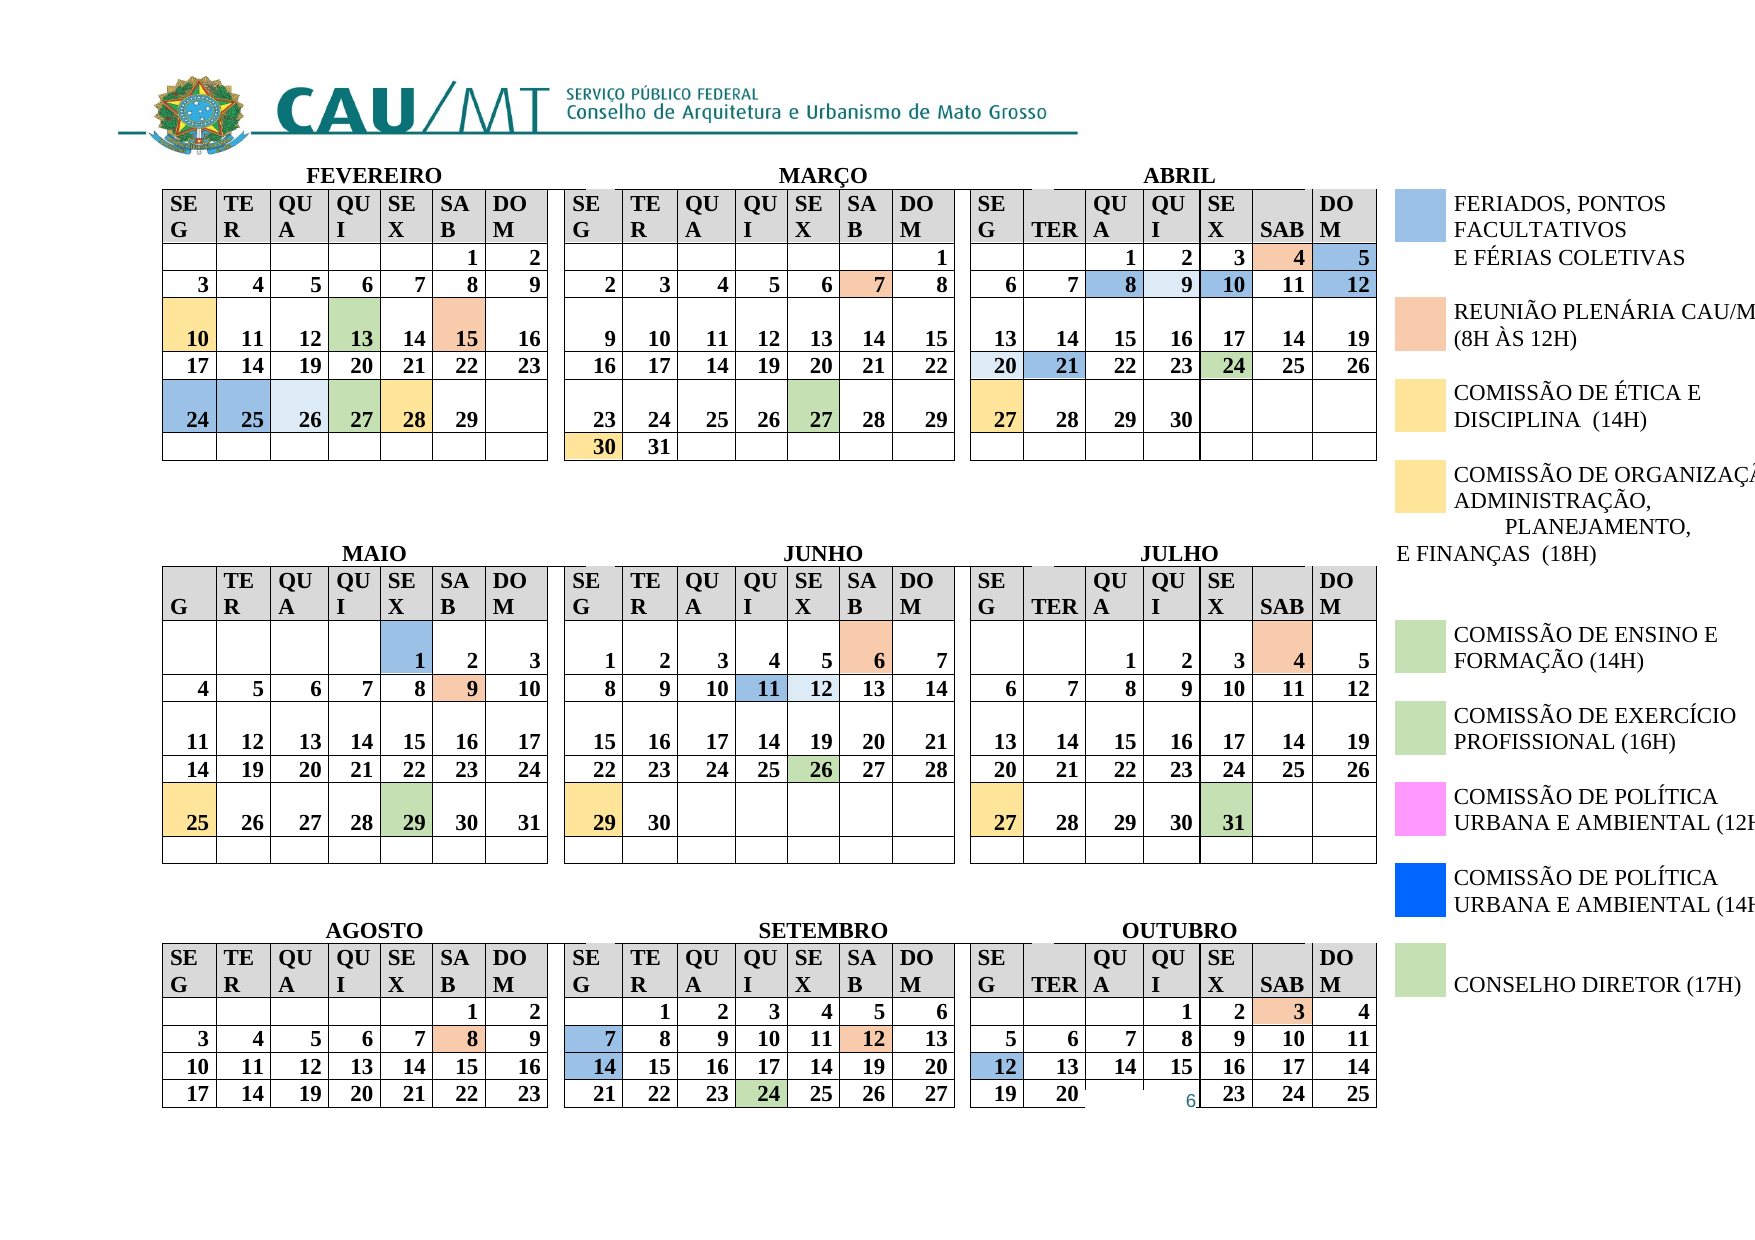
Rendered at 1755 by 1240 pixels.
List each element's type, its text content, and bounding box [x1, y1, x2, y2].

table_cell 8 [381, 675, 432, 701]
table_cell COMISSÃO DE ORGANIZAÇÃO, ADMINISTRAÇÃO, [1446, 460, 1754, 513]
table_cell [1024, 864, 1086, 917]
table_cell 2 [1144, 621, 1199, 673]
table_cell 25 [788, 1080, 839, 1107]
table_cell TER [1024, 189, 1085, 242]
table_cell 24 [623, 380, 677, 432]
table_cell 21 [381, 352, 432, 378]
table_cell [1144, 837, 1199, 863]
table_cell QUA [271, 567, 328, 620]
table_cell QUA [271, 944, 328, 997]
table_cell JULHO [1054, 513, 1305, 566]
table_cell [163, 433, 216, 459]
table_cell [216, 461, 271, 513]
table_cell 11 [788, 1026, 839, 1052]
table_cell DOM [1313, 189, 1376, 242]
table_cell 13 [329, 1053, 380, 1079]
table_cell [433, 433, 485, 459]
table_cell 4 [217, 1026, 270, 1052]
table_cell 19 [971, 1080, 1023, 1107]
table_cell 3 [678, 621, 735, 673]
table_cell [1377, 379, 1394, 432]
table_cell [970, 461, 1024, 513]
table_cell 23 [1144, 756, 1199, 782]
table_cell 6 [271, 675, 328, 701]
table_cell 1 [1144, 998, 1199, 1024]
table_cell 29 [1086, 380, 1143, 432]
table_cell 10 [678, 675, 735, 701]
table_cell 27 [893, 1080, 954, 1107]
table_cell 9 [565, 298, 622, 351]
table_cell 7 [1086, 1026, 1143, 1052]
table_header [1032, 163, 1054, 189]
table_cell 5 [1313, 621, 1376, 673]
table_cell 19 [1313, 298, 1376, 351]
table_cell 14 [840, 298, 892, 351]
table_cell [971, 998, 1023, 1024]
table_cell TER [623, 944, 677, 997]
table_cell [548, 1079, 564, 1107]
table_cell SETEMBRO [615, 917, 1032, 943]
table_cell 30 [565, 433, 622, 459]
table_cell 4 [788, 998, 839, 1024]
table_cell [736, 244, 787, 270]
table_cell [586, 917, 614, 943]
table_cell 19 [840, 1053, 892, 1079]
table_cell [163, 621, 216, 673]
table_cell [548, 270, 564, 297]
table_cell [1336, 917, 1389, 943]
table_cell [736, 837, 787, 863]
table_cell [486, 837, 547, 863]
table_cell 6 [971, 675, 1023, 701]
table_cell [1446, 997, 1754, 1024]
table_cell 20 [971, 756, 1023, 782]
table_cell 13 [1024, 1053, 1085, 1079]
table_cell COMISSÃO DE POLÍTICA URBANA E AMBIENTAL (12H) [1446, 782, 1754, 836]
table_cell 25 [736, 756, 787, 782]
table_cell 4 [678, 271, 735, 297]
table_cell 6 [893, 998, 954, 1024]
table_cell [380, 864, 433, 917]
table_cell 25 [163, 783, 216, 836]
table_cell DOM [486, 190, 547, 242]
table_cell [840, 864, 892, 917]
table_cell [1395, 566, 1446, 620]
table_cell 5 [971, 1026, 1023, 1052]
table_cell [329, 244, 380, 270]
table_cell [1201, 837, 1252, 863]
table_cell [736, 461, 787, 513]
table_cell [1395, 674, 1446, 701]
table_cell 12 [840, 1026, 892, 1052]
table_cell 23 [678, 1080, 735, 1107]
table_cell [1377, 863, 1394, 917]
table_cell [1699, 917, 1754, 943]
table_cell SEX [1201, 567, 1252, 620]
table_cell 25 [1313, 1080, 1376, 1107]
table_cell 20 [329, 352, 380, 378]
table_cell TER [217, 567, 270, 620]
table_cell 31 [623, 433, 677, 459]
table_cell 17 [486, 702, 547, 755]
table_cell [1395, 755, 1446, 782]
table_cell COMISSÃO DE EXERCÍCIO PROFISSIONAL (16H) [1446, 701, 1754, 755]
table_cell 16 [1144, 702, 1199, 755]
table_cell 21 [1024, 352, 1085, 378]
table_cell 15 [893, 298, 954, 351]
table_cell 29 [381, 783, 432, 836]
table_cell QUI [329, 190, 380, 242]
table_cell [1313, 433, 1376, 459]
table_cell [1446, 1025, 1754, 1052]
table_cell [548, 190, 564, 242]
table_cell QUI [736, 944, 787, 997]
table_cell 3 [623, 271, 677, 297]
table_cell [840, 244, 892, 270]
table_cell 4 [163, 675, 216, 701]
table_header ABRIL [1054, 163, 1305, 189]
table_cell [1377, 782, 1394, 836]
table_cell [1395, 270, 1446, 297]
table_cell 14 [329, 702, 380, 755]
table_cell 6 [1024, 1026, 1085, 1052]
table_cell [1377, 351, 1394, 378]
table_cell [1253, 837, 1312, 863]
table_cell 13 [788, 298, 839, 351]
table_cell 2 [486, 244, 547, 270]
table_cell [678, 244, 735, 270]
table_cell 14 [678, 352, 735, 378]
table_cell [1312, 864, 1377, 917]
table_cell 25 [1253, 756, 1312, 782]
table_cell 30 [433, 783, 485, 836]
table_cell [955, 836, 970, 863]
table_cell DOM [1313, 943, 1376, 997]
table_cell SEX [381, 944, 432, 997]
table_cell 9 [623, 675, 677, 701]
table_cell 16 [1144, 298, 1199, 351]
table_header [1699, 163, 1754, 189]
table_cell DOM [1313, 566, 1376, 620]
table_cell 8 [893, 271, 954, 297]
table_cell 14 [381, 298, 432, 351]
table_cell [623, 244, 677, 270]
table_cell 19 [271, 352, 328, 378]
table_cell 20 [1024, 1080, 1085, 1107]
table_cell [271, 837, 328, 863]
table_cell [1086, 864, 1144, 917]
table_cell [1086, 998, 1143, 1024]
table_cell [1377, 1079, 1394, 1107]
table_cell [678, 433, 735, 459]
table_cell [787, 461, 840, 513]
table_cell 4 [1253, 244, 1312, 270]
table_cell [955, 351, 970, 378]
table_cell 11 [163, 702, 216, 755]
table_cell 22 [1086, 756, 1143, 782]
table_cell [955, 1079, 970, 1107]
table_cell [955, 674, 970, 701]
table_cell [1200, 461, 1252, 513]
table_cell DOM [486, 944, 547, 997]
table_cell [1395, 243, 1446, 270]
table_cell 30 [623, 783, 677, 836]
table_cell [1395, 863, 1446, 917]
table_cell 16 [486, 298, 547, 351]
table_cell QUI [736, 190, 787, 242]
table_cell [955, 297, 970, 351]
table_cell SAB [433, 190, 485, 242]
table_cell [788, 244, 839, 270]
table_cell 2 [1144, 244, 1199, 270]
table_cell [548, 701, 564, 755]
table_cell QUA [678, 190, 735, 242]
table_cell [271, 461, 329, 513]
table_cell [271, 244, 328, 270]
table_cell 3 [1201, 244, 1252, 270]
table_cell 16 [565, 352, 622, 378]
table_cell [548, 351, 564, 378]
table_cell [381, 837, 432, 863]
table_cell SEX [381, 567, 432, 620]
table_cell DOM [893, 190, 954, 242]
table_cell 14 [217, 352, 270, 378]
table_cell 8 [565, 675, 622, 701]
table_cell [893, 837, 954, 863]
table_cell 23 [623, 756, 677, 782]
table_cell [548, 243, 564, 270]
table_cell 30 [1144, 380, 1199, 432]
table_cell 19 [788, 702, 839, 755]
table_cell 4 [1253, 621, 1312, 673]
table_cell [1086, 461, 1144, 513]
table_cell [840, 837, 892, 863]
table_cell [1446, 351, 1754, 378]
table_cell 1 [1086, 244, 1143, 270]
table_cell [1377, 566, 1394, 620]
table_cell 11 [217, 1053, 270, 1079]
table_cell 13 [329, 298, 380, 351]
table_cell [970, 864, 1024, 917]
table_cell 22 [565, 756, 622, 782]
table_cell [893, 783, 954, 836]
table_cell 24 [1201, 352, 1252, 378]
table_cell [565, 461, 623, 513]
table_cell [1377, 674, 1394, 701]
table_cell TER [217, 944, 270, 997]
table_cell [271, 864, 329, 917]
table_cell SEG [565, 943, 622, 997]
table_cell 26 [1313, 352, 1376, 378]
table_cell [1200, 864, 1252, 917]
table_cell [1446, 836, 1754, 863]
table_cell PLANEJAMENTO, E FINANÇAS (18H) [1389, 513, 1699, 566]
table_header [1389, 163, 1699, 189]
table_cell TER [623, 190, 677, 242]
table_cell [788, 837, 839, 863]
table_cell 3 [486, 621, 547, 673]
table_cell 1 [623, 998, 677, 1024]
table_cell SEX [1201, 190, 1252, 242]
table_cell [1377, 755, 1394, 782]
table_cell 11 [217, 298, 270, 351]
table_cell 13 [271, 702, 328, 755]
table_cell 26 [217, 783, 270, 836]
table_cell 14 [1024, 702, 1085, 755]
table_cell 20 [788, 352, 839, 378]
table_cell [380, 461, 433, 513]
table_cell 3 [1253, 998, 1312, 1024]
table_cell [217, 433, 270, 459]
table_cell 6 [788, 271, 839, 297]
table_cell SEX [381, 190, 432, 242]
table_cell 15 [623, 1053, 677, 1079]
table_cell 24 [678, 756, 735, 782]
table_cell 1 [1086, 621, 1143, 673]
table_cell [1313, 783, 1376, 836]
table_cell [565, 837, 622, 863]
table_cell [971, 621, 1023, 673]
table_cell 30 [1144, 783, 1199, 836]
table_cell 8 [1086, 675, 1143, 701]
table_cell [163, 864, 216, 917]
table_cell [1201, 433, 1252, 459]
table_cell 31 [1201, 783, 1252, 836]
table_cell [1024, 244, 1085, 270]
table_cell 1 [433, 998, 485, 1024]
table_cell [548, 379, 564, 432]
table_cell [548, 460, 565, 513]
table_cell 10 [163, 1053, 216, 1079]
table_cell [623, 461, 678, 513]
table_cell QUA [271, 190, 328, 242]
table_cell REUNIÃO PLENÁRIA CAU/MT (8H ÀS 12H) [1446, 297, 1754, 351]
table_cell [971, 837, 1023, 863]
table_cell 12 [736, 298, 787, 351]
table_cell 28 [1024, 380, 1085, 432]
table_cell 14 [163, 756, 216, 782]
table_cell 26 [788, 756, 839, 782]
table_cell 12 [271, 298, 328, 351]
table_cell [1336, 513, 1389, 566]
table_cell [1305, 513, 1336, 566]
table_cell SEG [565, 189, 622, 242]
table_cell 6 [329, 271, 380, 297]
table_cell QUA [1086, 190, 1143, 242]
table_cell [678, 837, 735, 863]
table_cell [1395, 1052, 1446, 1079]
table_cell [1305, 917, 1336, 943]
table_cell [955, 432, 970, 459]
table_cell [548, 755, 564, 782]
table_cell 9 [486, 271, 547, 297]
table_cell SEG [565, 566, 622, 620]
table_cell [548, 567, 564, 620]
table_cell 22 [433, 1080, 485, 1107]
table_cell 27 [840, 756, 892, 782]
table_cell 24 [1201, 756, 1252, 782]
table_cell [1395, 379, 1446, 432]
table_cell 31 [486, 783, 547, 836]
table_cell [548, 944, 564, 997]
table_cell 10 [1201, 271, 1252, 297]
table_cell 10 [1201, 675, 1252, 701]
table_cell 14 [1024, 298, 1085, 351]
table_cell 14 [1253, 702, 1312, 755]
table_cell 15 [1144, 1053, 1199, 1079]
table_cell 10 [1253, 1026, 1312, 1052]
table_cell 9 [1144, 271, 1199, 297]
table_cell [1024, 837, 1085, 863]
table_cell 7 [329, 675, 380, 701]
table_cell OUTUBRO [1054, 917, 1305, 943]
table_cell [1032, 917, 1054, 943]
table_cell 21 [329, 756, 380, 782]
table_cell [955, 1052, 970, 1079]
table_cell 16 [1201, 1053, 1252, 1079]
table_cell 16 [623, 702, 677, 755]
table_cell 8 [623, 1026, 677, 1052]
table_cell [787, 864, 840, 917]
table_cell 17 [736, 1053, 787, 1079]
table_cell 13 [840, 675, 892, 701]
table_cell [381, 998, 432, 1024]
table_cell TER [1024, 943, 1085, 997]
table_cell 10 [623, 298, 677, 351]
table_cell [1446, 1052, 1754, 1079]
table_cell [329, 461, 380, 513]
table_cell QUA [1086, 944, 1143, 997]
table_cell 1 [433, 244, 485, 270]
table_cell G [163, 567, 216, 620]
table_cell 20 [329, 1080, 380, 1107]
table_cell SEG [971, 190, 1023, 242]
table_cell 26 [271, 380, 328, 432]
table_cell [433, 461, 485, 513]
table_cell SEX [788, 944, 839, 997]
table_cell [736, 783, 787, 836]
table_cell 2 [486, 998, 547, 1024]
table_cell [216, 864, 271, 917]
table_cell 22 [893, 352, 954, 378]
table_cell [1446, 432, 1754, 459]
table_cell [329, 998, 380, 1024]
table_cell [1395, 620, 1446, 673]
table_cell 15 [565, 702, 622, 755]
table_cell 27 [271, 783, 328, 836]
table_cell [1446, 270, 1754, 297]
table_cell [548, 432, 564, 459]
table_cell 19 [1313, 702, 1376, 755]
table_cell 10 [163, 298, 216, 351]
table_cell 17 [1253, 1053, 1312, 1079]
table_cell [955, 997, 970, 1024]
table_cell AGOSTO [163, 917, 586, 943]
table_cell 5 [788, 621, 839, 673]
table_cell SAB [1253, 189, 1312, 242]
table_cell [1377, 1052, 1394, 1079]
table_cell 10 [486, 675, 547, 701]
table_cell DOM [486, 567, 547, 620]
table_cell [271, 621, 328, 673]
table_cell 13 [893, 1026, 954, 1052]
table_cell 27 [971, 380, 1023, 432]
table_cell 7 [840, 271, 892, 297]
table_cell SAB [840, 567, 892, 620]
table_cell [1377, 943, 1394, 997]
table_cell 21 [1024, 756, 1085, 782]
table_cell [840, 433, 892, 459]
table_cell QUI [736, 567, 787, 620]
table_cell TER [623, 567, 677, 620]
table_cell 17 [163, 352, 216, 378]
table_cell 2 [623, 621, 677, 673]
table_cell QUI [1144, 190, 1199, 242]
table_cell [586, 513, 614, 566]
table_cell [433, 837, 485, 863]
table_cell MAIO [163, 513, 586, 566]
table_cell 11 [1253, 271, 1312, 297]
table_cell [678, 461, 736, 513]
table_cell [486, 380, 547, 432]
table_cell 29 [565, 783, 622, 836]
table_cell [1699, 513, 1754, 566]
table_cell FERIADOS, PONTOS FACULTATIVOS [1446, 189, 1754, 242]
table_cell [1446, 566, 1754, 620]
table_cell 15 [1086, 298, 1143, 351]
table_cell 24 [163, 380, 216, 432]
table_cell [1086, 837, 1143, 863]
table_cell [565, 864, 623, 917]
table_cell [736, 433, 787, 459]
table_cell SAB [1253, 566, 1312, 620]
table_cell SAB [433, 567, 485, 620]
table_cell [1253, 461, 1312, 513]
table_cell 10 [736, 1026, 787, 1052]
table_cell [271, 433, 328, 459]
table_cell 16 [678, 1053, 735, 1079]
table_cell 9 [678, 1026, 735, 1052]
table_cell 22 [1144, 1080, 1199, 1107]
table_cell [892, 864, 954, 917]
table_cell [893, 433, 954, 459]
table_cell [840, 461, 892, 513]
table_header [1305, 163, 1336, 189]
table_cell 9 [1201, 1026, 1252, 1052]
table_cell [840, 783, 892, 836]
table_cell 20 [271, 756, 328, 782]
table_cell 15 [1086, 702, 1143, 755]
table_cell QUI [1144, 567, 1199, 620]
table_cell [548, 997, 564, 1024]
table_cell 11 [736, 675, 787, 701]
table_cell 12 [217, 702, 270, 755]
table_cell COMISSÃO DE ÉTICA E DISCIPLINA (14H) [1446, 379, 1754, 432]
table_cell 2 [1201, 998, 1252, 1024]
table_cell 24 [1253, 1080, 1312, 1107]
table_cell [1313, 837, 1376, 863]
table_cell 2 [433, 621, 485, 673]
table_cell [1377, 297, 1394, 351]
table_cell 25 [217, 380, 270, 432]
table_cell 4 [736, 621, 787, 673]
table_cell 23 [565, 380, 622, 432]
table_cell 20 [893, 1053, 954, 1079]
table_cell CONSELHO DIRETOR (17H) [1446, 943, 1754, 997]
table_cell 14 [1086, 1053, 1143, 1079]
table_cell [163, 461, 216, 513]
table_cell 11 [1253, 675, 1312, 701]
table_cell 8 [1144, 1026, 1199, 1052]
table_cell [736, 864, 787, 917]
table_cell 22 [433, 352, 485, 378]
table_cell 17 [623, 352, 677, 378]
table_cell [217, 837, 270, 863]
table_cell 16 [486, 1053, 547, 1079]
table_cell [955, 944, 970, 997]
table_cell 1 [565, 621, 622, 673]
table_cell 29 [433, 380, 485, 432]
table_cell [1395, 189, 1446, 242]
table_cell [1395, 782, 1446, 836]
table_cell 16 [433, 702, 485, 755]
table_cell [955, 379, 970, 432]
table_cell 17 [678, 702, 735, 755]
table_cell [955, 1025, 970, 1052]
table_cell [1395, 997, 1446, 1024]
table_cell [955, 863, 970, 917]
table_cell [1253, 433, 1312, 459]
table_cell [788, 433, 839, 459]
table_cell 17 [163, 1080, 216, 1107]
table_cell 5 [217, 675, 270, 701]
table_cell 3 [163, 271, 216, 297]
table_cell [486, 433, 547, 459]
table_cell [1144, 461, 1200, 513]
table_cell 1 [893, 244, 954, 270]
table_cell 23 [433, 756, 485, 782]
table_cell [1395, 432, 1446, 459]
table_cell [485, 864, 548, 917]
table_cell SEX [788, 190, 839, 242]
table_cell 3 [163, 1026, 216, 1052]
table_cell [1377, 620, 1394, 673]
table_cell [565, 998, 622, 1024]
table_cell [381, 244, 432, 270]
table_cell [1395, 1079, 1446, 1107]
table_cell [955, 243, 970, 270]
table_cell 5 [840, 998, 892, 1024]
table_cell 15 [381, 702, 432, 755]
table_cell 21 [840, 352, 892, 378]
table_cell [548, 863, 565, 917]
table_cell [1395, 701, 1446, 755]
table_cell JUNHO [615, 513, 1032, 566]
table_cell SEX [788, 567, 839, 620]
table_cell 27 [788, 380, 839, 432]
table_cell 27 [971, 783, 1023, 836]
table_cell [892, 461, 954, 513]
table_cell 24 [486, 756, 547, 782]
table_cell QUA [1086, 567, 1143, 620]
table_cell 7 [381, 1026, 432, 1052]
table_cell 19 [271, 1080, 328, 1107]
table_cell 26 [840, 1080, 892, 1107]
table_cell E FÉRIAS COLETIVAS [1446, 243, 1754, 270]
table_cell [1377, 701, 1394, 755]
table_cell [548, 674, 564, 701]
table_cell [1395, 297, 1446, 351]
table_cell 15 [433, 298, 485, 351]
table_cell [1144, 433, 1199, 459]
table_cell 3 [1201, 621, 1252, 673]
table_cell [1377, 1025, 1394, 1052]
table_cell [163, 244, 216, 270]
table_cell TER [217, 190, 270, 242]
table_cell QUI [329, 944, 380, 997]
table_cell [433, 864, 485, 917]
table_cell [217, 998, 270, 1024]
table_cell SEX [1201, 944, 1252, 997]
table_cell 28 [381, 380, 432, 432]
table_cell [1313, 380, 1376, 432]
table_cell 5 [271, 1026, 328, 1052]
table_cell 4 [1313, 998, 1376, 1024]
table_cell [1389, 917, 1699, 943]
table_cell 8 [433, 1026, 485, 1052]
table_cell [955, 190, 970, 242]
table_cell [955, 460, 970, 513]
table_cell [217, 621, 270, 673]
table_cell 14 [1313, 1053, 1376, 1079]
table_cell 19 [217, 756, 270, 782]
table_cell COMISSÃO DE POLÍTICA URBANA E AMBIENTAL (14H) [1446, 863, 1754, 917]
table_cell 14 [893, 675, 954, 701]
table_cell 2 [678, 998, 735, 1024]
table_header MARÇO [615, 163, 1032, 189]
table_cell [1024, 461, 1086, 513]
table_cell [1253, 864, 1312, 917]
table_cell [1377, 270, 1394, 297]
table_cell [1086, 1080, 1143, 1090]
table_cell 27 [329, 380, 380, 432]
table_cell [548, 620, 564, 673]
table_header [586, 163, 614, 189]
table_cell 22 [381, 756, 432, 782]
table_cell 29 [893, 380, 954, 432]
table_cell 8 [433, 271, 485, 297]
table_cell 28 [329, 783, 380, 836]
table_cell 3 [736, 998, 787, 1024]
table_cell [623, 864, 678, 917]
table_cell 23 [486, 352, 547, 378]
table_cell 12 [1313, 675, 1376, 701]
table_cell 1 [381, 621, 432, 673]
table_header FEVEREIRO [163, 163, 586, 189]
table_cell [1201, 380, 1252, 432]
table_cell 7 [381, 271, 432, 297]
table_cell 9 [486, 1026, 547, 1052]
table_cell 11 [678, 298, 735, 351]
table_cell 9 [433, 675, 485, 701]
table_cell SEG [971, 567, 1023, 620]
table_cell 21 [893, 702, 954, 755]
table_cell [955, 755, 970, 782]
table_cell [1312, 461, 1377, 513]
table_cell [1446, 755, 1754, 782]
table_cell [329, 621, 380, 673]
table_cell [1395, 836, 1446, 863]
table_cell 22 [623, 1080, 677, 1107]
table_cell 2 [565, 271, 622, 297]
table_cell 14 [565, 1053, 622, 1079]
table_cell [548, 836, 564, 863]
table_cell QUA [678, 567, 735, 620]
table_cell SAB [433, 944, 485, 997]
table_cell 26 [1313, 756, 1376, 782]
table_cell 12 [1313, 271, 1376, 297]
table_cell 4 [217, 271, 270, 297]
table_cell [678, 783, 735, 836]
table_cell [1446, 1079, 1754, 1107]
table_cell 5 [1313, 244, 1376, 270]
table_cell [1377, 460, 1394, 513]
table_cell 14 [381, 1053, 432, 1079]
table_cell [1395, 351, 1446, 378]
table_cell 5 [271, 271, 328, 297]
table_cell DOM [893, 944, 954, 997]
table_cell [1024, 621, 1085, 673]
table_cell [955, 782, 970, 836]
table_cell 8 [1086, 271, 1143, 297]
table_cell [1032, 513, 1054, 566]
table_cell 28 [893, 756, 954, 782]
table_cell 14 [788, 1053, 839, 1079]
table_cell [678, 864, 736, 917]
table_cell SEG [163, 190, 216, 242]
table_cell SAB [1253, 943, 1312, 997]
table_cell 20 [971, 352, 1023, 378]
table_cell SEG [971, 944, 1023, 997]
table_cell [1377, 836, 1394, 863]
table_cell [1253, 380, 1312, 432]
table_cell [163, 837, 216, 863]
table_cell 19 [736, 352, 787, 378]
table_cell 6 [329, 1026, 380, 1052]
table_cell [623, 837, 677, 863]
table_cell [329, 433, 380, 459]
table_cell [1446, 674, 1754, 701]
table_cell SEG [163, 944, 216, 997]
table_cell 13 [971, 298, 1023, 351]
table_cell 23 [486, 1080, 547, 1107]
table_cell 9 [1144, 675, 1199, 701]
table_cell [955, 620, 970, 673]
table_cell 28 [840, 380, 892, 432]
table_cell 28 [1024, 783, 1085, 836]
table_cell [329, 837, 380, 863]
table_cell [1024, 998, 1085, 1024]
table_cell 29 [1086, 783, 1143, 836]
table_cell 11 [1313, 1026, 1376, 1052]
table_cell [329, 864, 380, 917]
table_cell 20 [840, 702, 892, 755]
table_cell 25 [678, 380, 735, 432]
table_cell COMISSÃO DE ENSINO E FORMAÇÃO (14H) [1446, 620, 1754, 673]
table_cell [1395, 1025, 1446, 1052]
table_cell SAB [840, 944, 892, 997]
table_cell [955, 567, 970, 620]
table_cell [1377, 189, 1394, 242]
table_cell [485, 461, 548, 513]
table_cell 6 [971, 271, 1023, 297]
table_cell 14 [1253, 298, 1312, 351]
table_cell 14 [736, 702, 787, 755]
table_cell [1395, 943, 1446, 997]
table_cell [955, 270, 970, 297]
table_cell [971, 433, 1023, 459]
table_cell 7 [1024, 271, 1085, 297]
table_cell 13 [971, 702, 1023, 755]
table_cell 25 [1253, 352, 1312, 378]
table_cell [217, 244, 270, 270]
table_cell 7 [1024, 675, 1085, 701]
table_cell [1395, 460, 1446, 513]
table_cell [971, 244, 1023, 270]
table_cell [548, 1025, 564, 1052]
table_cell 12 [788, 675, 839, 701]
table_cell 12 [271, 1053, 328, 1079]
table_cell [271, 998, 328, 1024]
table_cell QUA [678, 944, 735, 997]
table_cell [1253, 783, 1312, 836]
table_cell [788, 783, 839, 836]
table_cell [163, 998, 216, 1024]
table_cell 14 [217, 1080, 270, 1107]
table_cell 15 [433, 1053, 485, 1079]
table_cell 26 [736, 380, 787, 432]
table_cell 23 [1144, 352, 1199, 378]
table_cell [1144, 864, 1200, 917]
table_cell [548, 297, 564, 351]
table_cell [381, 433, 432, 459]
table_cell [1024, 433, 1085, 459]
table_cell 21 [381, 1080, 432, 1107]
table_cell [565, 244, 622, 270]
table_cell [1377, 432, 1394, 459]
table_cell [1377, 997, 1394, 1024]
table_cell QUI [1144, 944, 1199, 997]
table_cell [1377, 243, 1394, 270]
table_cell 23 [1201, 1080, 1252, 1107]
table_cell TER [1024, 566, 1085, 620]
table_cell 22 [1086, 352, 1143, 378]
table_cell 21 [565, 1080, 622, 1107]
table_cell [1086, 433, 1143, 459]
table_cell DOM [893, 567, 954, 620]
table_cell [548, 1052, 564, 1079]
table_cell 7 [893, 621, 954, 673]
table_cell QUI [329, 567, 380, 620]
table_cell 5 [736, 271, 787, 297]
table_cell 12 [971, 1053, 1023, 1079]
table_cell 17 [1201, 298, 1252, 351]
table_cell 7 [565, 1026, 622, 1052]
table_cell SAB [840, 190, 892, 242]
table_header [1336, 163, 1389, 189]
table_cell 6 [840, 621, 892, 673]
table_cell [548, 782, 564, 836]
table_cell 17 [1201, 702, 1252, 755]
table_cell 24 [736, 1080, 787, 1107]
table_cell [955, 701, 970, 755]
